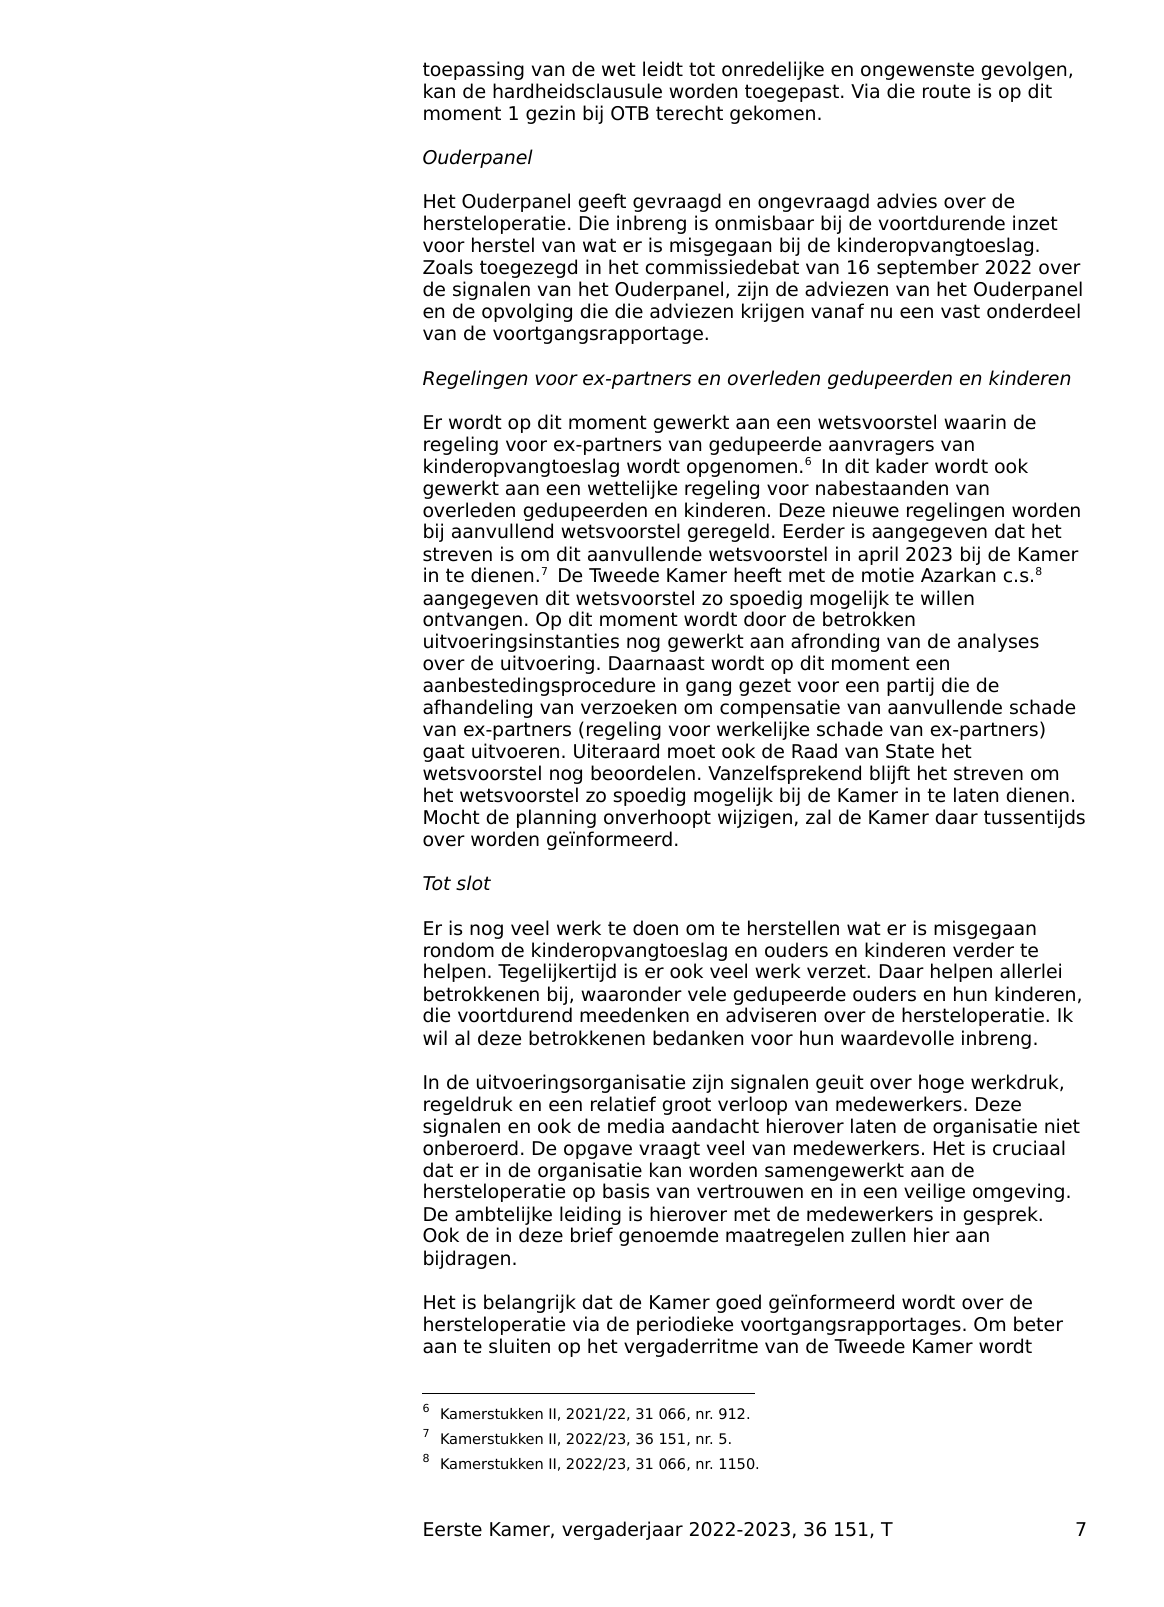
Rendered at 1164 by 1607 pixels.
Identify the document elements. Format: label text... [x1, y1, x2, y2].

subtitle Ouderpanel [422, 147, 1087, 169]
text Kamerstukken II, 2022/23, 36 151, nr. 5. [422, 1427, 1087, 1449]
subtitle Regelingen voor ex-partners en overleden gedupeerden en kinderen [422, 367, 1087, 389]
text In de uitvoeringsorganisatie zijn signalen geuit over hoge werkdruk, regeldruk en een relatief groot verloop van medewerkers. Deze signalen en ook de media aandacht hierover laten de organisatie niet onberoerd. De opgave vraagt veel van medewerkers. Het is cruciaal dat er in de organisatie kan worden samengewerkt aan de hersteloperatie op basis van vertrouwen en in een veilige omgeving. De ambtelijke leiding is hierover met de medewerkers in gesprek. Ook de in deze brief genoemde maatregelen zullen hier aan bijdragen. [422, 1072, 1087, 1269]
text Er wordt op dit moment gewerkt aan een wetsvoorstel waarin de regeling voor ex-partners van gedupeerde aanvragers van kinderopvangtoeslag wordt opgenomen. In dit kader wordt ook gewerkt aan een wettelijke regeling voor nabestaanden van overleden gedupeerden en kinderen. Deze nieuwe regelingen worden bij aanvullend wetsvoorstel geregeld. Eerder is aangegeven dat het streven is om dit aanvullende wetsvoorstel in april 2023 bij de Kamer in te dienen. De Tweede Kamer heeft met de motie Azarkan c.s. aangegeven dit wetsvoorstel zo spoedig mogelijk te willen ontvangen. Op dit moment wordt door de betrokken uitvoeringsinstanties nog gewerkt aan afronding van de analyses over de uitvoering. Daarnaast wordt op dit moment een aanbestedingsprocedure in gang gezet voor een partij die de afhandeling van verzoeken om compensatie van aanvullende schade van ex-partners (regeling voor werkelijke schade van ex-partners) gaat uitvoeren. Uiteraard moet ook de Raad van State het wetsvoorstel nog beoordelen. Vanzelfsprekend blijft het streven om het wetsvoorstel zo spoedig mogelijk bij de Kamer in te laten dienen. Mocht de planning onverhoopt wijzigen, zal de Kamer daar tussentijds over worden geïnformeerd. [422, 412, 1087, 851]
subtitle Tot slot [422, 873, 1087, 895]
text toepassing van de wet leidt tot onredelijke en ongewenste gevolgen, kan de hardheidsclausule worden toegepast. Via die route is op dit moment 1 gezin bij OTB terecht gekomen. [422, 59, 1087, 125]
text Het Ouderpanel geeft gevraagd en ongevraagd advies over de hersteloperatie. Die inbreng is onmisbaar bij de voortdurende inzet voor herstel van wat er is misgegaan bij de kinderopvangtoeslag. Zoals toegezegd in het commissiedebat van 16 september 2022 over de signalen van het Ouderpanel, zijn de adviezen van het Ouderpanel en de opvolging die die adviezen krijgen vanaf nu een vast onderdeel van de voortgangsrapportage. [422, 191, 1087, 345]
text Er is nog veel werk te doen om te herstellen wat er is misgegaan rondom de kinderopvangtoeslag en ouders en kinderen verder te helpen. Tegelijkertijd is er ook veel werk verzet. Daar helpen allerlei betrokkenen bij, waaronder vele gedupeerde ouders en hun kinderen, die voortdurend meedenken en adviseren over de hersteloperatie. Ik wil al deze betrokkenen bedanken voor hun waardevolle inbreng. [422, 917, 1087, 1049]
text Kamerstukken II, 2022/23, 31 066, nr. 1150. [422, 1452, 1087, 1474]
text Het is belangrijk dat de Kamer goed geïnformeerd wordt over de hersteloperatie via de periodieke voortgangsrapportages. Om beter aan te sluiten op het vergaderritme van de Tweede Kamer wordt [422, 1292, 1087, 1357]
text Kamerstukken II, 2021/22, 31 066, nr. 912. [422, 1402, 1087, 1424]
